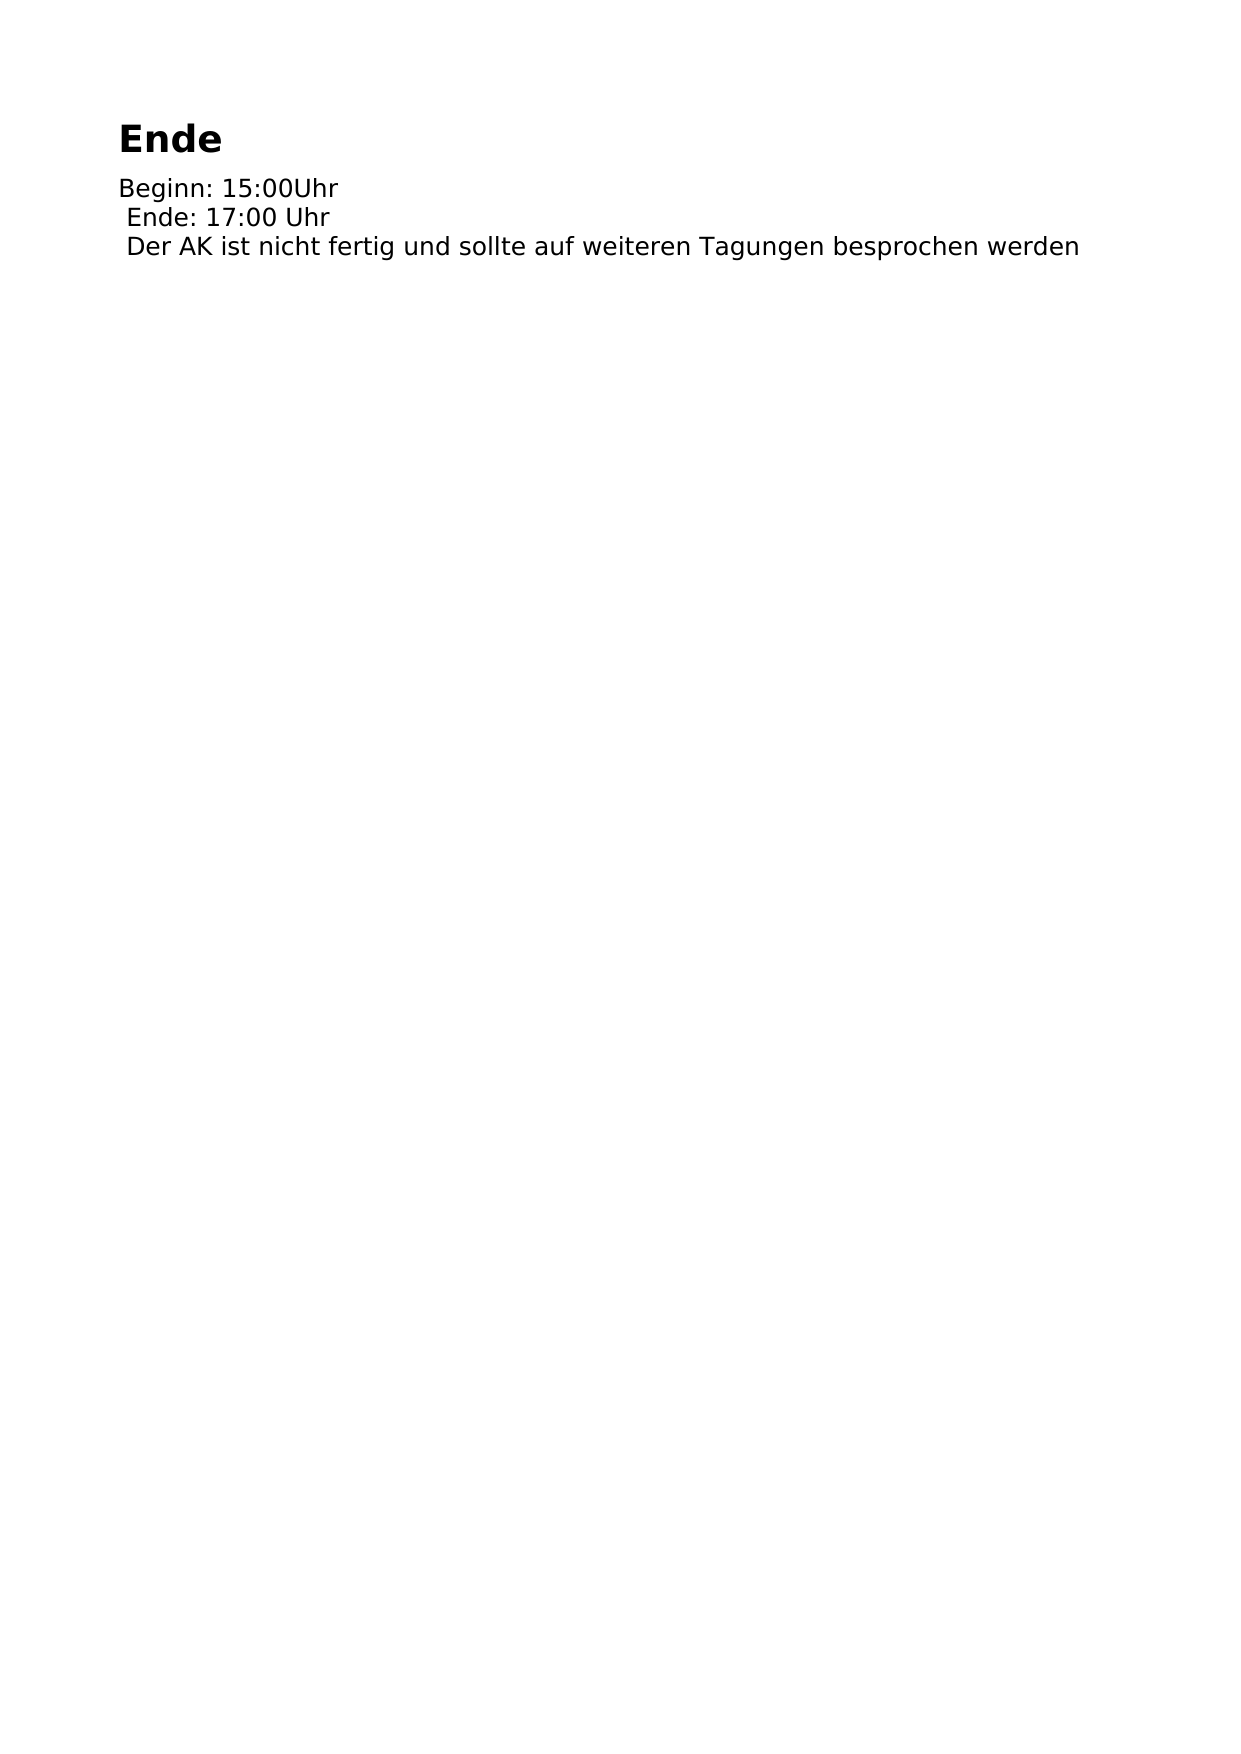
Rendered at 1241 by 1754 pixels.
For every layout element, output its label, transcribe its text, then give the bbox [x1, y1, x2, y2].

text Beginn: 15:00Uhr Ende: 17:00 Uhr Der AK ist nicht fertig und sollte auf weiteren Tagungen besprochen werden [118, 174, 1122, 262]
subtitle Ende [118, 118, 1122, 162]
